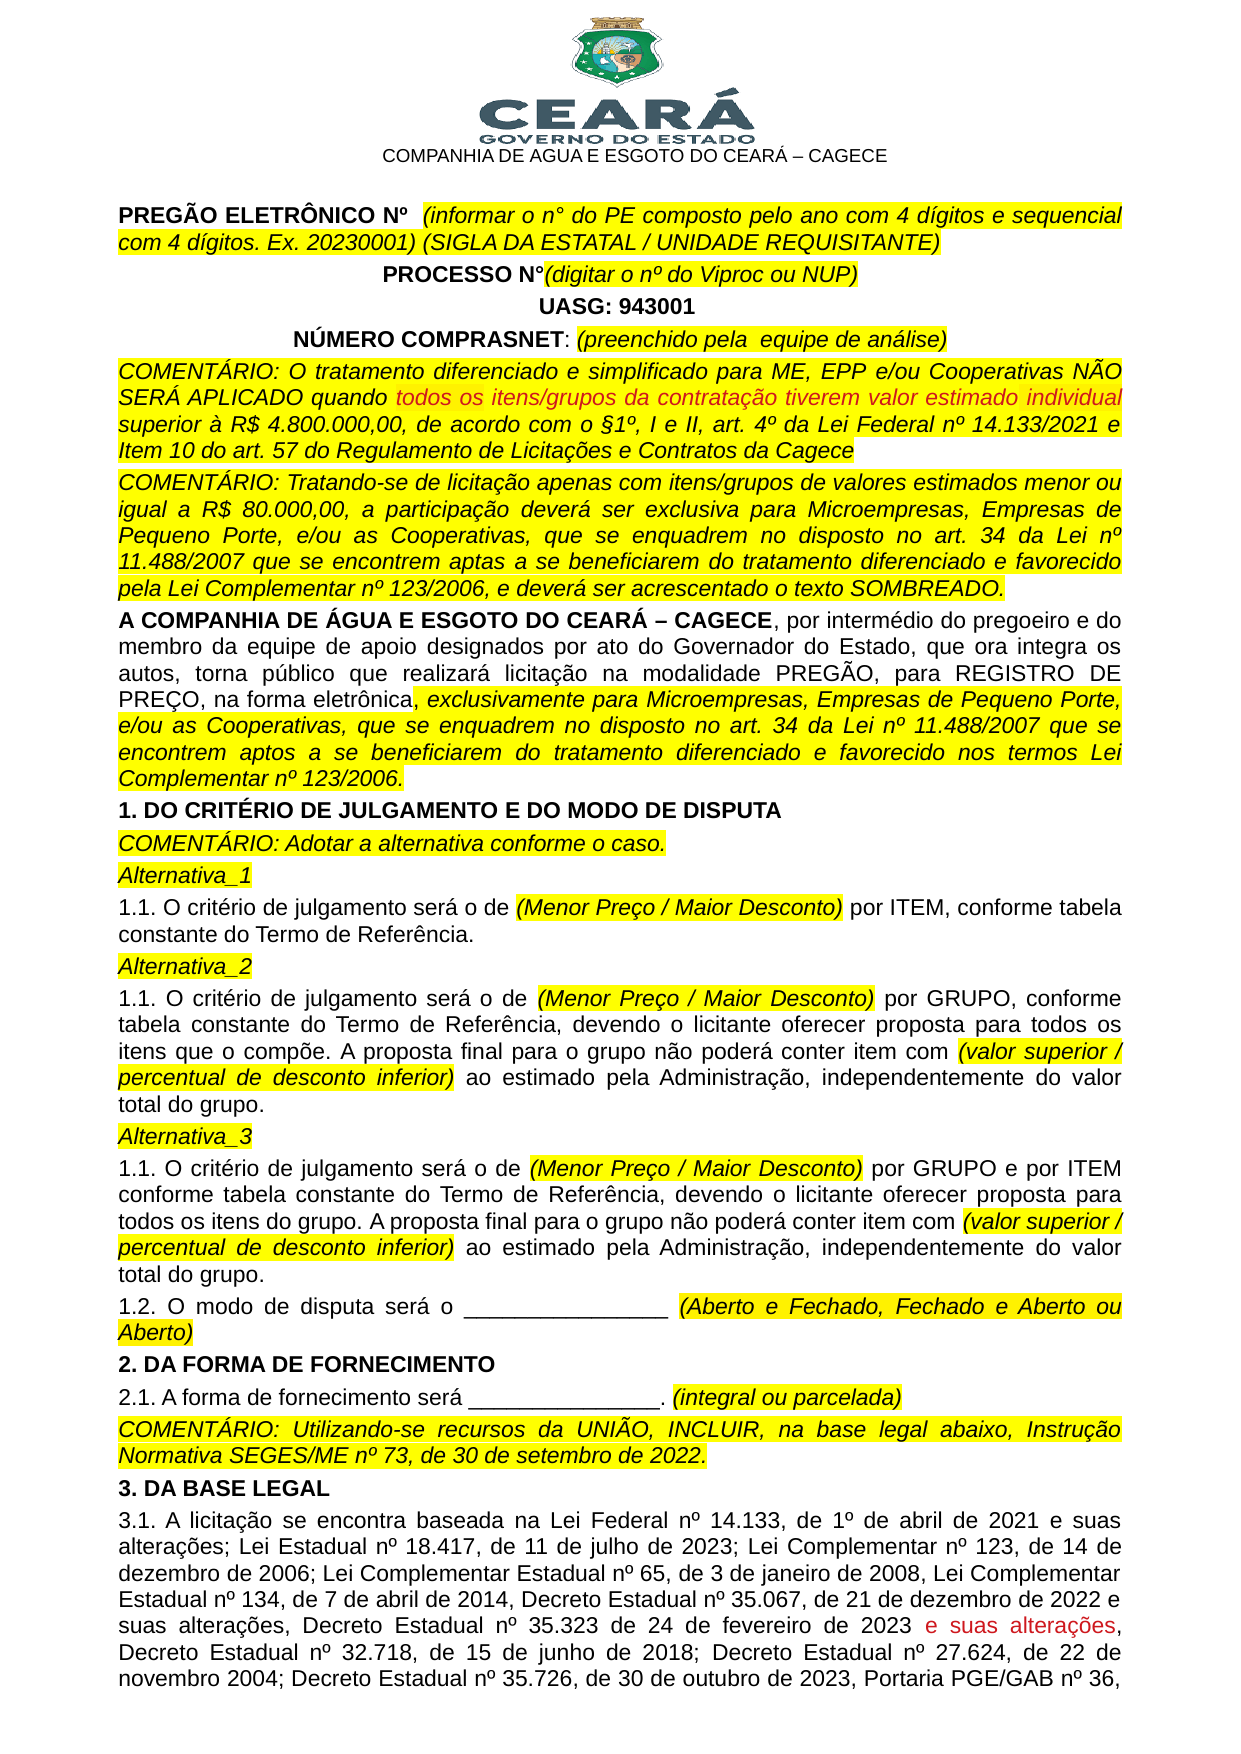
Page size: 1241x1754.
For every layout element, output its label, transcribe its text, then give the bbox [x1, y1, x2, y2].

text A Companhia de Água e Esgoto do Ceará – Cagece, por intermédio do pregoeiro e do membro da equipe de apoio designados por ato do Governador do Estado, que ora integra os autos, torna público que realizará licitação na modalidade PREGÃO, para REGISTRO DE PREÇO, na forma eletrônica, exclusivamente para Microempresas, Empresas de Pequeno Porte, e/ou as Cooperativas, que se enquadrem no disposto no art. 34 da Lei nº 11.488/2007 que se encontrem aptos a se beneficiarem do tratamento diferenciado e favorecido nos termos Lei Complementar nº 123/2006. [118, 607, 1122, 791]
text 3.1. A licitação se encontra baseada na Lei Federal nº 14.133, de 1º de abril de 2021 e suas alterações; Lei Estadual nº 18.417, de 11 de julho de 2023; Lei Complementar nº 123, de 14 de dezembro de 2006; Lei Complementar Estadual nº 65, de 3 de janeiro de 2008, Lei Complementar Estadual nº 134, de 7 de abril de 2014, Decreto Estadual nº 35.067, de 21 de dezembro de 2022 e suas alterações, Decreto Estadual nº 35.323 de 24 de fevereiro de 2023 e suas alterações, Decreto Estadual nº 32.718, de 15 de junho de 2018; Decreto Estadual nº 27.624, de 22 de novembro 2004; Decreto Estadual nº 35.726, de 30 de outubro de 2023, Portaria PGE/GAB nº 36, [118, 1507, 1122, 1691]
text PROCESSO N°(digitar o nº do Viproc ou NUP) [118, 261, 1122, 287]
text COMENTÁRIO: Adotar a alternativa conforme o caso. [118, 829, 1122, 856]
text PREGÃO ELETRÔNICO Nº (informar o n° do PE composto pelo ano com 4 dígitos e sequencial com 4 dígitos. Ex. 20230001) (SIGLA DA ESTATAL / UNIDADE REQUISITANTE) [118, 202, 1122, 255]
text 2. DA FORMA DE FORNECIMENTO [118, 1351, 1122, 1378]
text 1.1. O critério de julgamento será o de (Menor Preço / Maior Desconto) por ITEM, conforme tabela constante do Termo de Referência. [118, 894, 1122, 947]
text 1.1. O critério de julgamento será o de (Menor Preço / Maior Desconto) por GRUPO e por ITEM conforme tabela constante do Termo de Referência, devendo o licitante oferecer proposta para todos os itens do grupo. A proposta final para o grupo não poderá conter item com (valor superior / percentual de desconto inferior) ao estimado pela Administração, independentemente do valor total do grupo. [118, 1155, 1122, 1287]
picture [453, 12, 782, 148]
text 3. DA BASE LEGAL [118, 1475, 1122, 1501]
text UASG: 943001 [118, 293, 1122, 319]
text Alternativa_1 [118, 862, 1122, 888]
text Alternativa_3 [118, 1123, 1122, 1149]
text COMENTÁRIO: O tratamento diferenciado e simplificado para ME, EPP e/ou Cooperativas NÃO SERÁ APLICADO quando todos os itens/grupos da contratação tiverem valor estimado individual superior à R$ 4.800.000,00, de acordo com o §1º, I e II, art. 4º da Lei Federal nº 14.133/2021 e Item 10 do art. 57 do Regulamento de Licitações e Contratos da Cagece [118, 358, 1122, 463]
text 2.1. A forma de fornecimento será _______________. (integral ou parcelada) [118, 1384, 1122, 1410]
text COMENTÁRIO: Utilizando-se recursos da UNIÃO, INCLUIR, na base legal abaixo, Instrução Normativa SEGES/ME nº 73, de 30 de setembro de 2022. [118, 1416, 1122, 1469]
text COMENTÁRIO: Tratando-se de licitação apenas com itens/grupos de valores estimados menor ou igual a R$ 80.000,00, a participação deverá ser exclusiva para Microempresas, Empresas de Pequeno Porte, e/ou as Cooperativas, que se enquadrem no disposto no art. 34 da Lei nº 11.488/2007 que se encontrem aptas a se beneficiarem do tratamento diferenciado e favorecido pela Lei Complementar nº 123/2006, e deverá ser acrescentado o texto SOMBREADO. [118, 469, 1122, 601]
text 1.2. O modo de disputa será o ________________ (Aberto e Fechado, Fechado e Aberto ou Aberto) [118, 1293, 1122, 1346]
text Alternativa_2 [118, 953, 1122, 979]
text NÚMERO COMPRASNET: (preenchido pela equipe de análise) [118, 326, 1122, 352]
subtitle 1. DO CRITÉRIO DE JULGAMENTO E DO MODO DE DISPUTA [118, 797, 1122, 824]
text 1.1. O critério de julgamento será o de (Menor Preço / Maior Desconto) por GRUPO, conforme tabela constante do Termo de Referência, devendo o licitante oferecer proposta para todos os itens que o compõe. A proposta final para o grupo não poderá conter item com (valor superior / percentual de desconto inferior) ao estimado pela Administração, independentemente do valor total do grupo. [118, 985, 1122, 1117]
